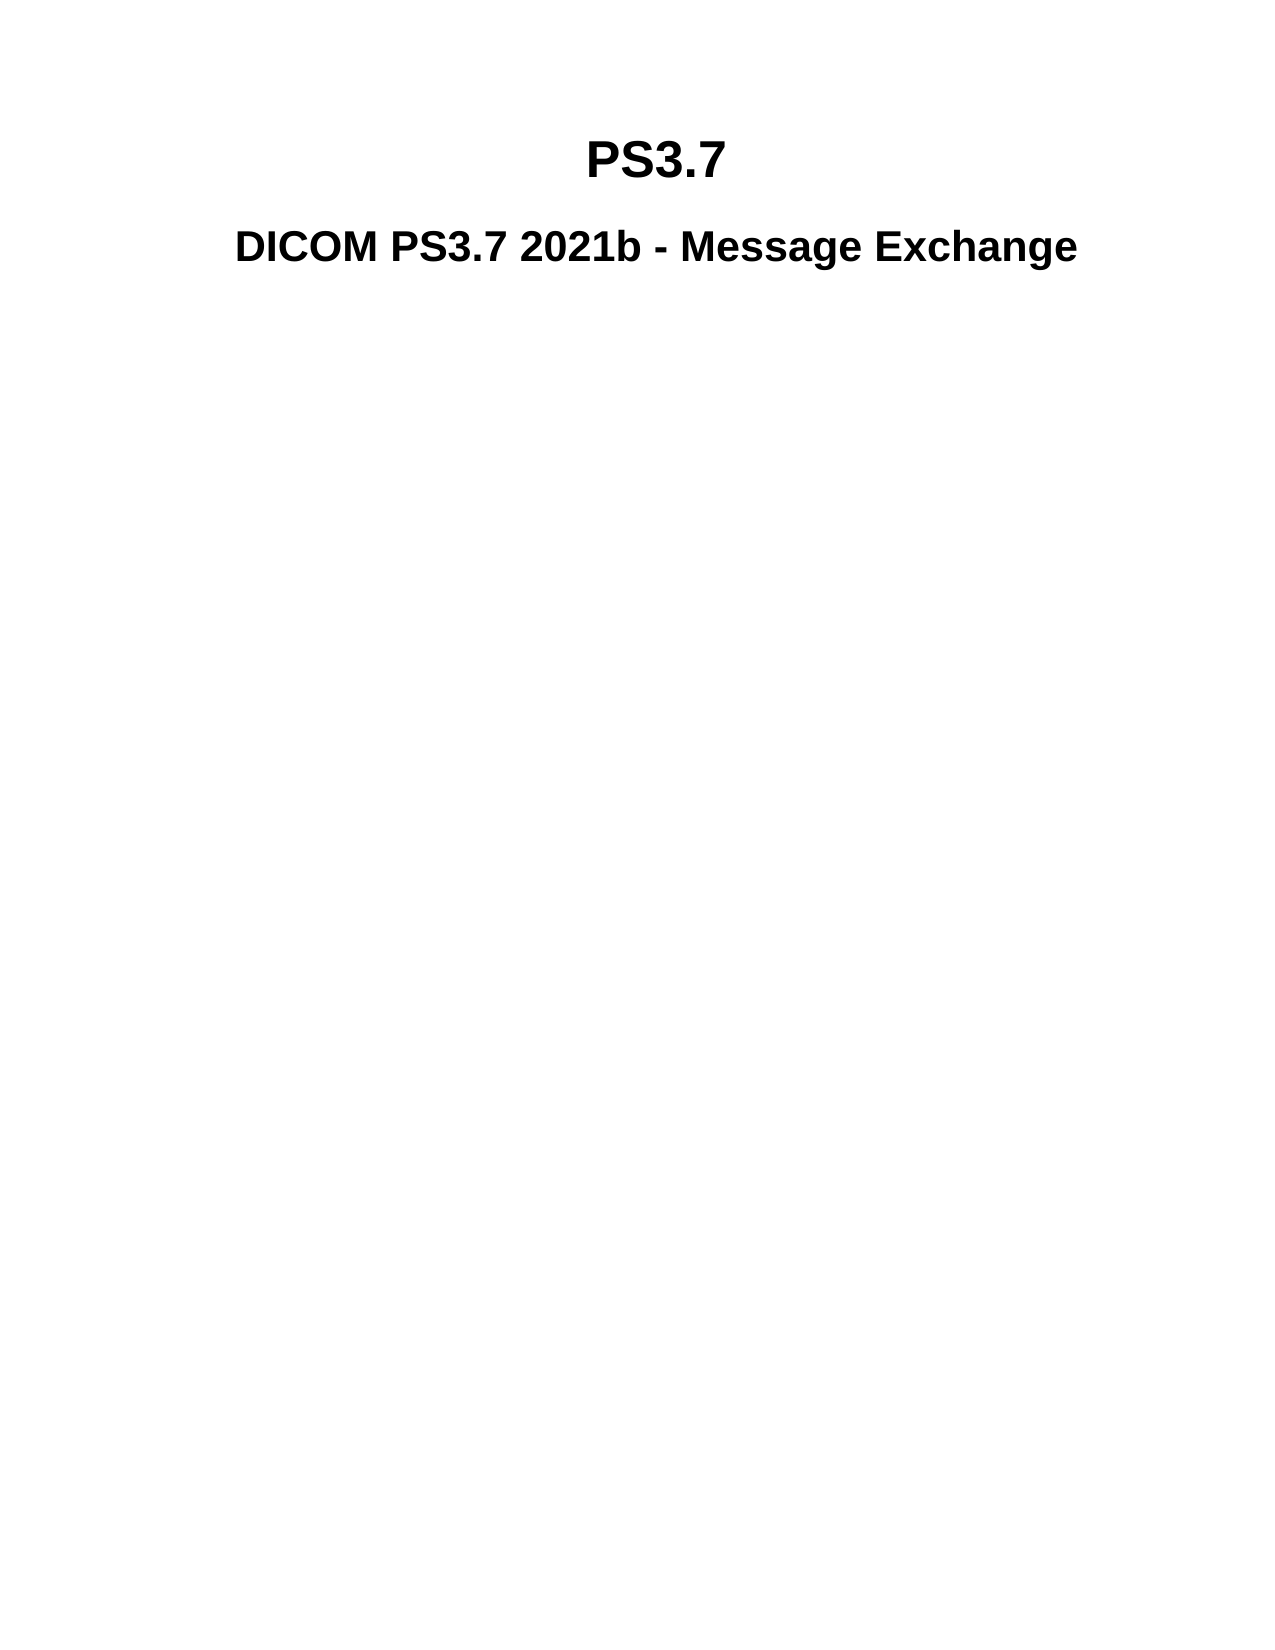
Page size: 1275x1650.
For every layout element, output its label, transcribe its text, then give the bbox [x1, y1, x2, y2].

text PS3.7 [112, 129, 1200, 188]
text DICOM PS3.7 2021b - Message Exchange [112, 221, 1200, 271]
